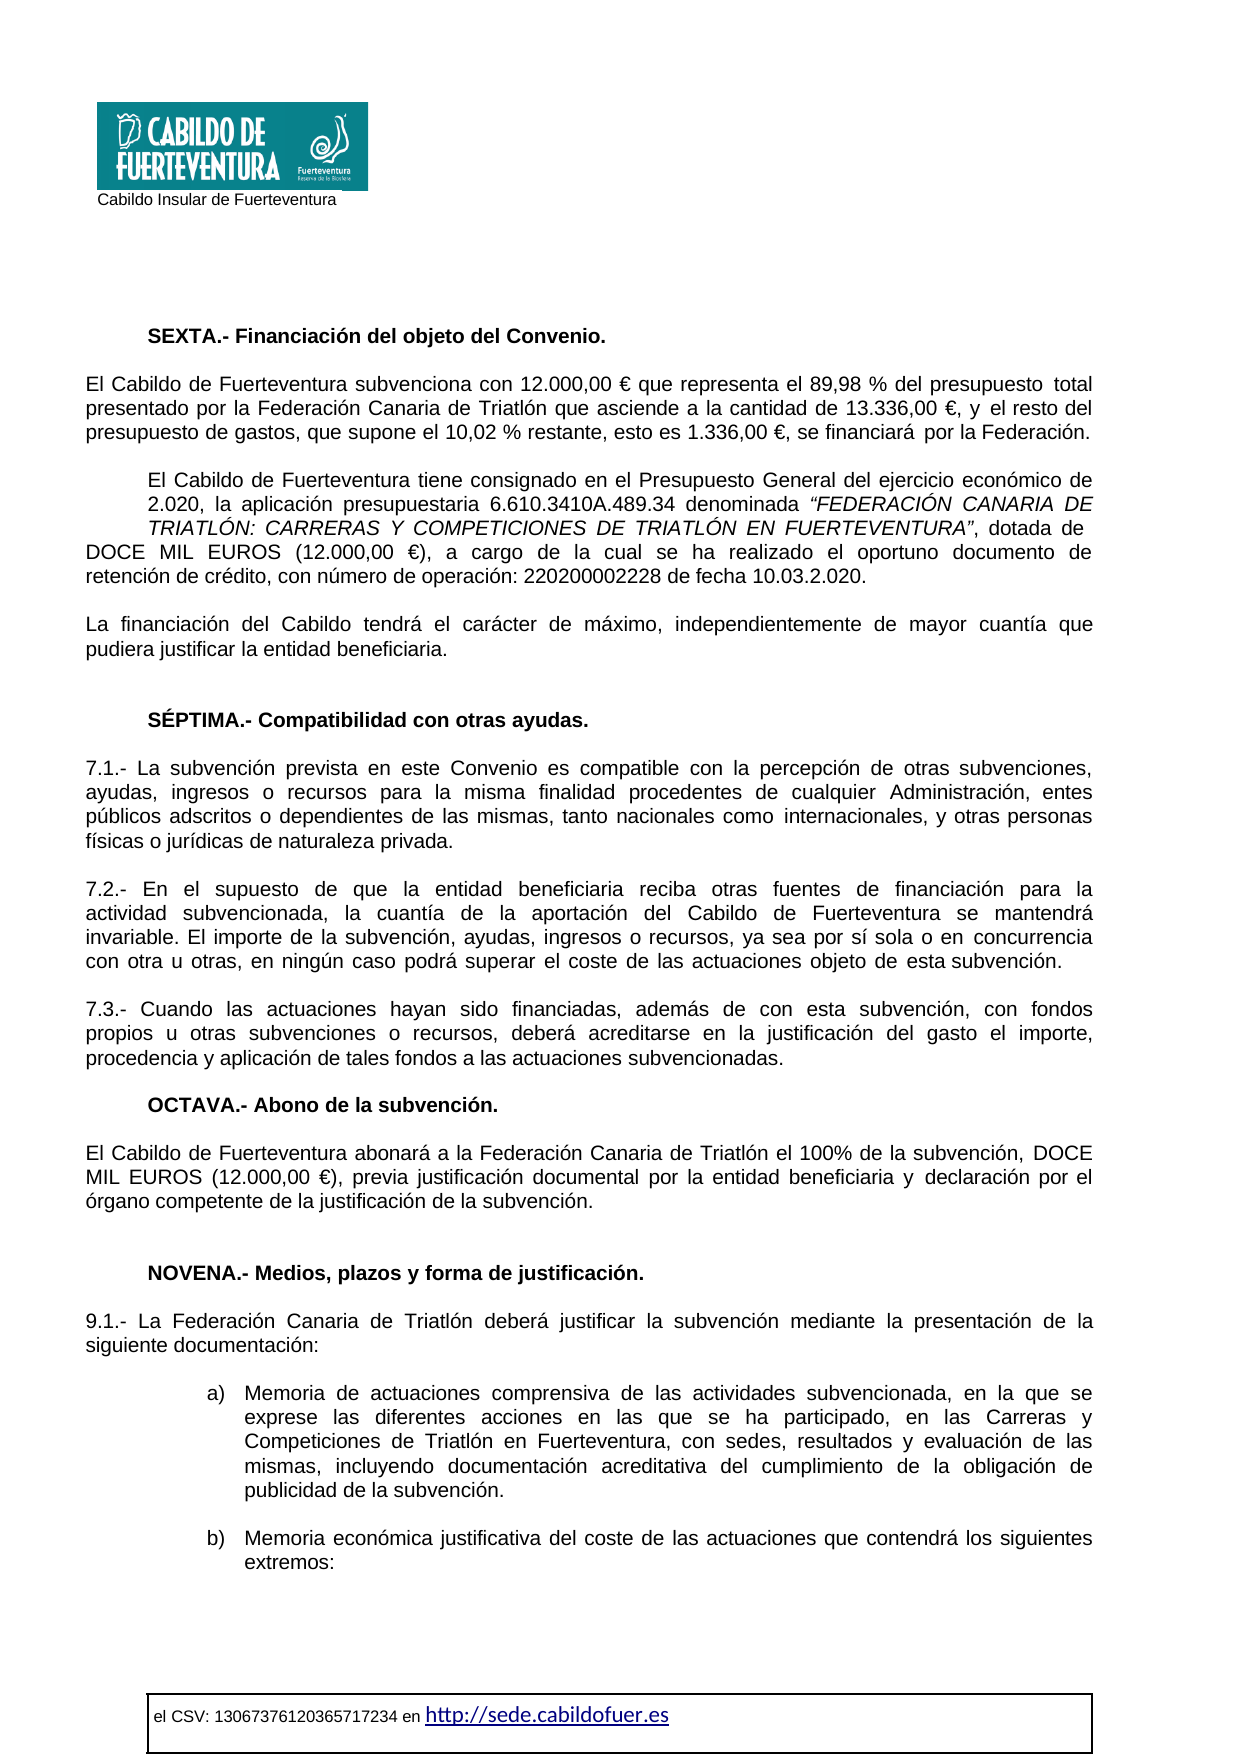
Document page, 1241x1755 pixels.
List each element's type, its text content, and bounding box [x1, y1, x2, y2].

text DOCE MIL EUROS (12.000,00 €), a cargo de la cual se ha realizado el oportuno documento de retención de crédito, con número de operación: 220200002228 de fecha 10.03.2.020. [85, 540, 1093, 588]
subtitle SEXTA.- Financiación del objeto del Convenio. [147, 323, 1107, 347]
list Memoria económica justificativa del coste de las actuaciones que contendrá los siguientes extremos: [207, 1526, 1093, 1574]
subtitle SÉPTIMA.- Compatibilidad con otras ayudas. [147, 708, 1107, 732]
text El Cabildo de Fuerteventura abonará a la Federación Canaria de Triatlón el 100% de la subvención, DOCE MIL EUROS (12.000,00 €), previa justificación documental por la entidad beneficiaria y declaración por el órgano competente de la justificación de la subvención. [85, 1141, 1093, 1213]
subtitle NOVENA.- Medios, plazos y forma de justificación. [147, 1261, 1107, 1285]
text 7.3.- Cuando las actuaciones hayan sido financiadas, además de con esta subvención, con fondos propios u otras subvenciones o recursos, deberá acreditarse en la justificación del gasto el importe, procedencia y aplicación de tales fondos a las actuaciones subvencionadas. [85, 997, 1093, 1069]
text 7.1.- La subvención prevista en este Convenio es compatible con la percepción de otras subvenciones, ayudas, ingresos o recursos para la misma finalidad procedentes de cualquier Administración, entes públicos adscritos o dependientes de las mismas, tanto nacionales como internacionales, y otras personas físicas o jurídicas de naturaleza privada. [85, 756, 1093, 852]
subtitle OCTAVA.- Abono de la subvención. [147, 1093, 1107, 1117]
text 9.1.- La Federación Canaria de Triatlón deberá justificar la subvención mediante la presentación de la siguiente documentación: [85, 1309, 1093, 1357]
text 7.2.- En el supuesto de que la entidad beneficiaria reciba otras fuentes de financiación para la actividad subvencionada, la cuantía de la aportación del Cabildo de Fuerteventura se mantendrá invariable. El importe de la subvención, ayudas, ingresos o recursos, ya sea por sí sola o en concurrencia con otra u otras, en ningún caso podrá superar el coste de las actuaciones objeto de esta subvención. [85, 876, 1093, 973]
text El Cabildo de Fuerteventura subvenciona con 12.000,00 € que representa el 89,98 % del presupuesto total presentado por la Federación Canaria de Triatlón que asciende a la cantidad de 13.336,00 €, y el resto del presupuesto de gastos, que supone el 10,02 % restante, esto es 1.336,00 €, se financiará por la Federación. [85, 371, 1093, 444]
text La financiación del Cabildo tendrá el carácter de máximo, independientemente de mayor cuantía que pudiera justificar la entidad beneficiaria. [85, 612, 1093, 660]
list Memoria de actuaciones comprensiva de las actividades subvencionada, en la que se exprese las diferentes acciones en las que se ha participado, en las Carreras y Competiciones de Triatlón en Fuerteventura, con sedes, resultados y evaluación de las mismas, incluyendo documentación acreditativa del cumplimiento de la obligación de publicidad de la subvención. [207, 1381, 1093, 1502]
text El Cabildo de Fuerteventura tiene consignado en el Presupuesto General del ejercicio económico de 2.020, la aplicación presupuestaria 6.610.3410A.489.34 denominada “FEDERACIÓN CANARIA DE TRIATLÓN: CARRERAS Y COMPETICIONES DE TRIATLÓN EN FUERTEVENTURA”, dotada de [147, 468, 1093, 540]
